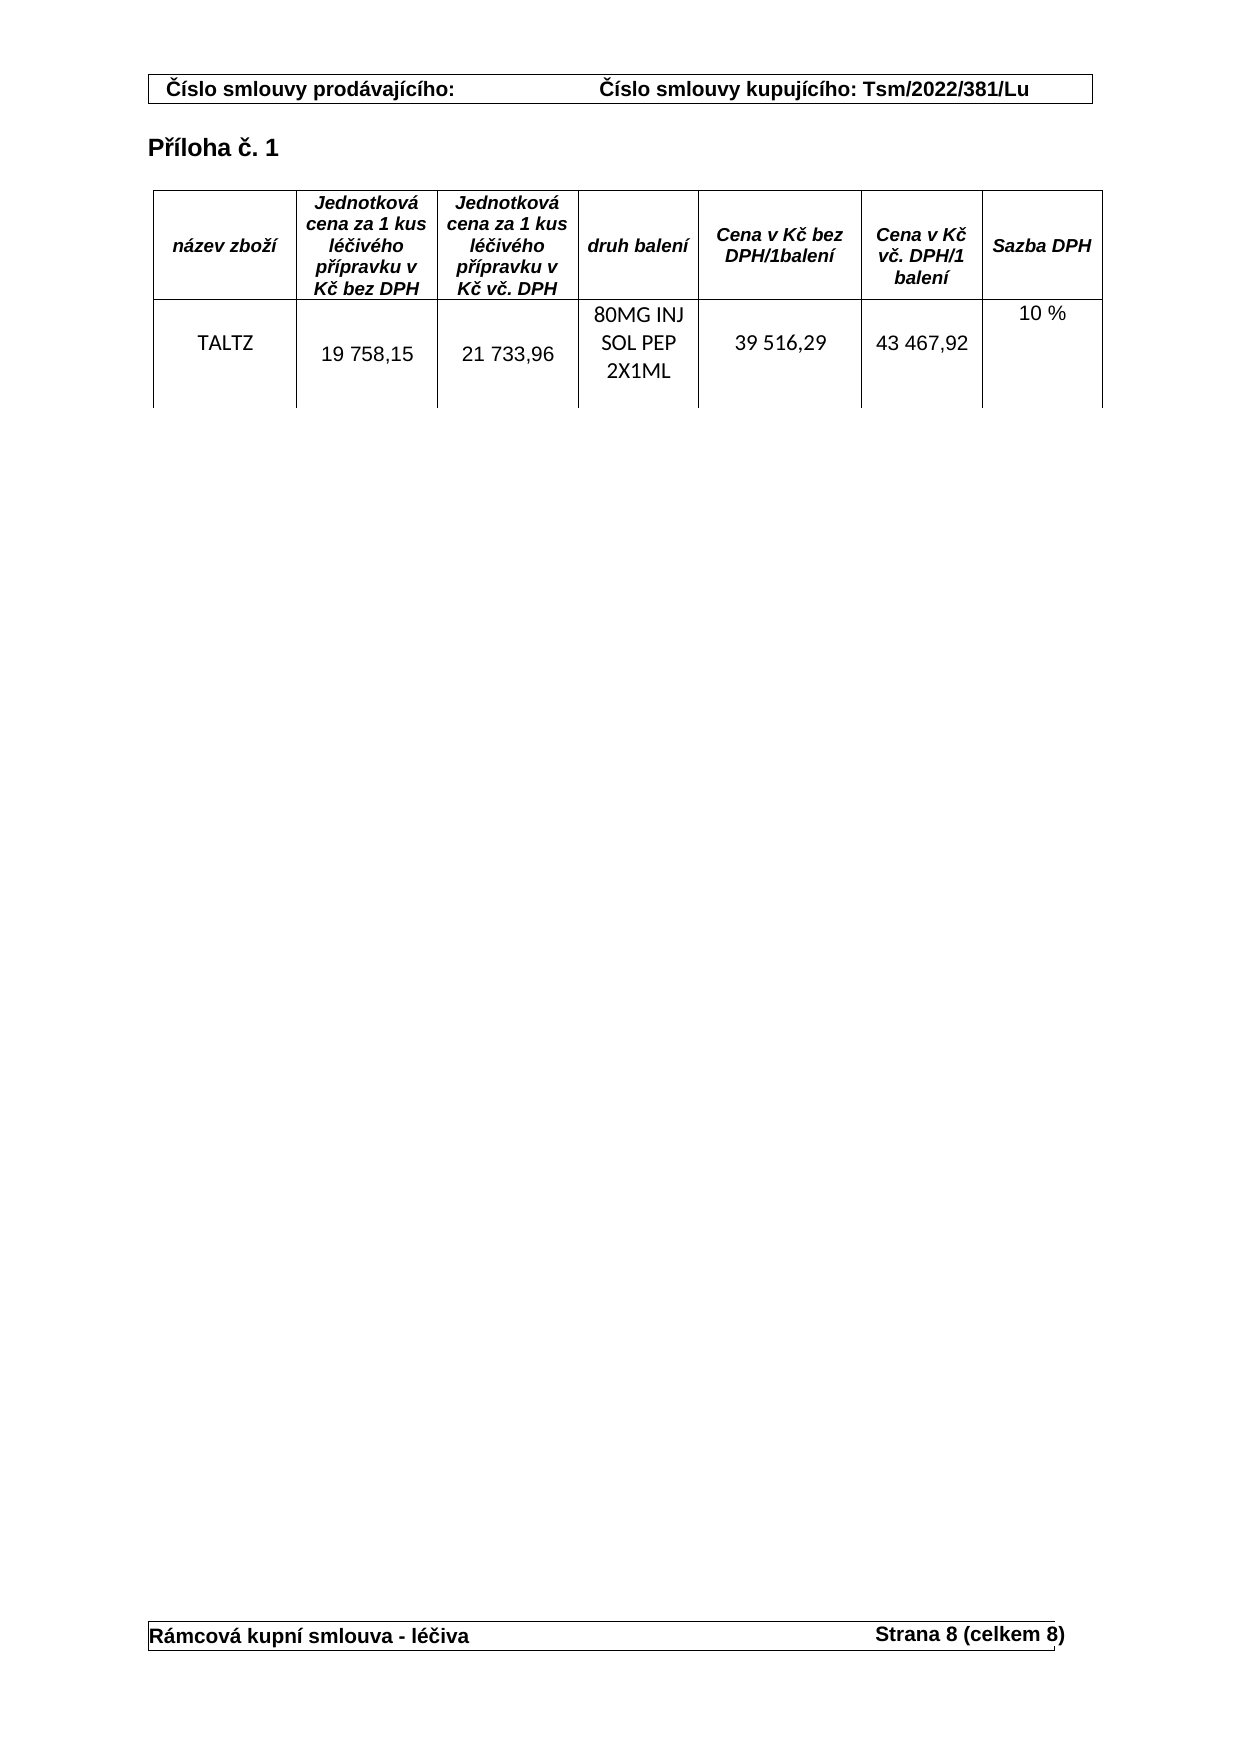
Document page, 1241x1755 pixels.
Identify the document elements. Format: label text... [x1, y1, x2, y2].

table_cell [297, 435, 437, 462]
table_cell [154, 597, 297, 624]
table_cell [862, 462, 982, 489]
table_cell [862, 624, 982, 651]
table_cell [699, 516, 862, 543]
table_cell [982, 489, 1103, 516]
table_cell 21 733,96 [438, 300, 578, 408]
table_cell [154, 408, 297, 435]
table_cell [438, 543, 578, 570]
table_cell [862, 543, 982, 570]
table_cell [862, 570, 982, 597]
table_cell [297, 570, 437, 597]
table_cell [297, 462, 437, 489]
table_cell [699, 570, 862, 597]
table_cell [438, 489, 578, 516]
table_cell 80MG INJ SOL PEP 2X1ML [579, 300, 698, 408]
table_cell [154, 570, 297, 597]
table_cell [578, 570, 699, 597]
table_cell [578, 435, 699, 462]
table_cell [862, 408, 982, 435]
table_cell [699, 489, 862, 516]
table_cell [154, 516, 297, 543]
table_cell [699, 408, 862, 435]
table_cell [982, 462, 1103, 489]
table_cell [699, 543, 862, 570]
table_cell [699, 435, 862, 462]
table_cell [578, 624, 699, 651]
table_cell [699, 462, 862, 489]
table_cell [297, 516, 437, 543]
table_cell [297, 624, 437, 651]
table_cell [578, 462, 699, 489]
table_cell 43 467,92 [862, 300, 982, 408]
table_cell [982, 408, 1103, 435]
table_header Cena v Kč vč. DPH/1 balení [862, 191, 982, 299]
table_cell [438, 570, 578, 597]
table_cell [699, 597, 862, 624]
table_header Cena v Kč bez DPH/1balení [699, 191, 861, 299]
table_header název zboží [154, 191, 296, 299]
table_cell [982, 516, 1103, 543]
table_cell [297, 543, 437, 570]
table_cell [982, 597, 1103, 624]
table_cell [699, 624, 862, 651]
table_cell [982, 624, 1103, 651]
table_cell [154, 435, 297, 462]
table_cell 19 758,15 [297, 300, 437, 408]
table_cell [578, 543, 699, 570]
table_header druh balení [579, 191, 698, 299]
table_cell [578, 408, 699, 435]
table_cell [982, 543, 1103, 570]
table_header Jednotková cena za 1 kus léčivého přípravku v Kč vč. DPH [438, 191, 578, 299]
table_cell TALTZ [154, 300, 296, 408]
text Příloha č. 1 [148, 133, 1093, 162]
table_cell [438, 597, 578, 624]
table_cell [438, 435, 578, 462]
table_header Sazba DPH [983, 191, 1102, 299]
table_cell [862, 435, 982, 462]
table_cell [438, 462, 578, 489]
table_cell [154, 543, 297, 570]
table_cell [438, 408, 578, 435]
table_header Jednotková cena za 1 kus léčivého přípravku v Kč bez DPH [297, 191, 437, 299]
table_cell [982, 570, 1103, 597]
table_cell [438, 624, 578, 651]
table_cell 10 % [983, 300, 1102, 408]
table_cell [297, 408, 437, 435]
table_cell [297, 489, 437, 516]
table_cell [862, 516, 982, 543]
table_cell 39 516,29 [699, 300, 861, 408]
table_cell [154, 462, 297, 489]
table_cell [578, 597, 699, 624]
table_cell [862, 597, 982, 624]
table_cell [982, 435, 1103, 462]
table_cell [154, 624, 297, 651]
table_cell [438, 516, 578, 543]
table_cell [297, 597, 437, 624]
table_cell [578, 516, 699, 543]
table_cell [578, 489, 699, 516]
table_cell [154, 489, 297, 516]
table_cell [862, 489, 982, 516]
